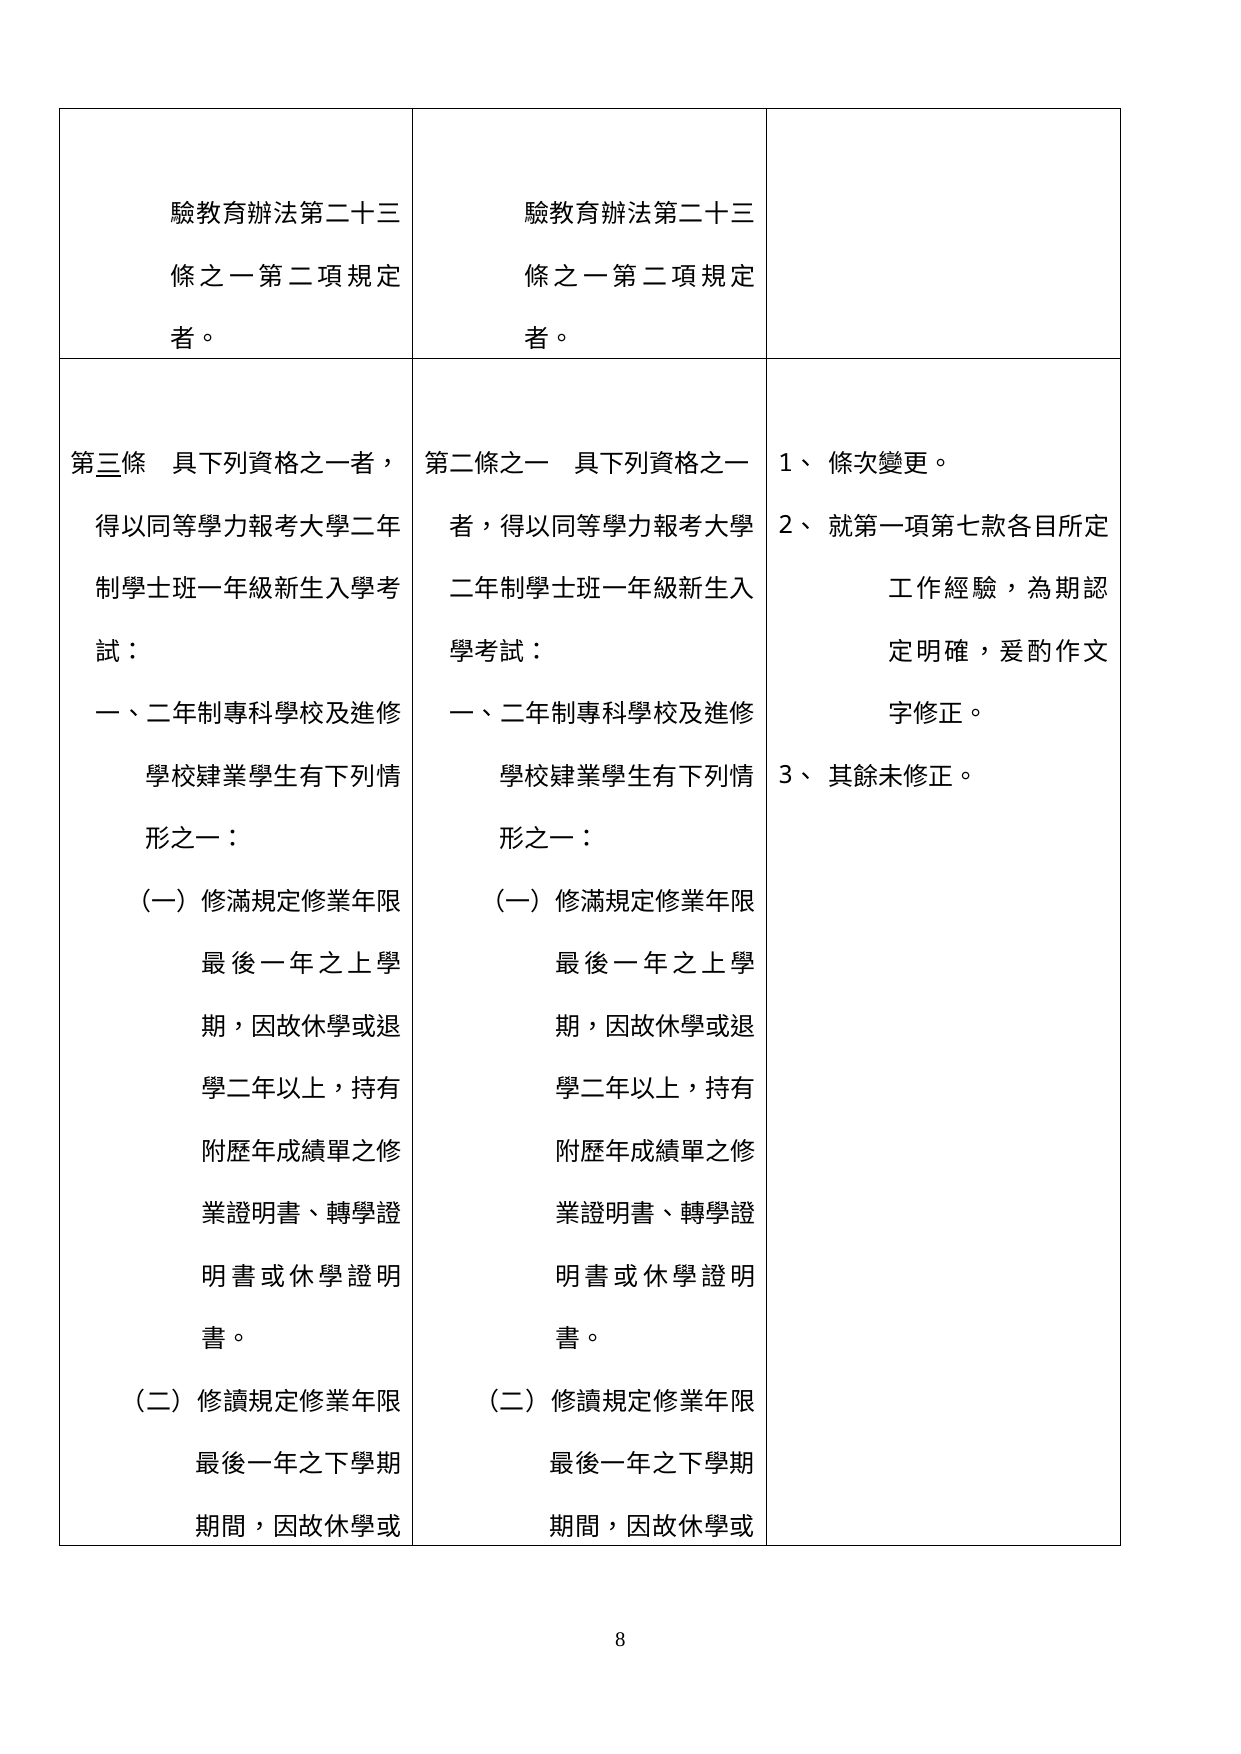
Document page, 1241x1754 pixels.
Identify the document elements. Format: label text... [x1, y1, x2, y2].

table_cell 第二條之一 具下列資格之一 者，得以同等學力報考大學二年制學士班一年級新生入學考試： 一、二年制專科學校及進修學校肄業學生有下列情形之一： （一）修滿規定修業年限最後一年之上學期，因故休學或退學二年以上，持有附歷年成績單之修業證明書、轉學證明書或休學證明書。 （二）修讀規定修業年限最後一年之下學期期間，因故休學或 [413, 359, 766, 1545]
table_cell 條次變更。 就第一項第七款各目所定工作經驗，為期認定明確，爰酌作文字修正。 其餘未修正。 [767, 359, 1120, 1545]
table_cell 驗教育辦法第二十三條之一第二項規定者。 [413, 109, 766, 358]
table_cell 驗教育辦法第二十三條之一第二項規定者。 [60, 109, 412, 358]
table_cell 第三條 具下列資格之一者，得以同等學力報考大學二年制學士班一年級新生入學考試： 一、二年制專科學校及進修學校肄業學生有下列情形之一： （一）修滿規定修業年限最後一年之上學期，因故休學或退學二年以上，持有附歷年成績單之修業證明書、轉學證明書或休學證明書。 （二）修讀規定修業年限最後一年之下學期期間，因故休學或 [60, 359, 412, 1545]
table_cell [767, 109, 1120, 358]
